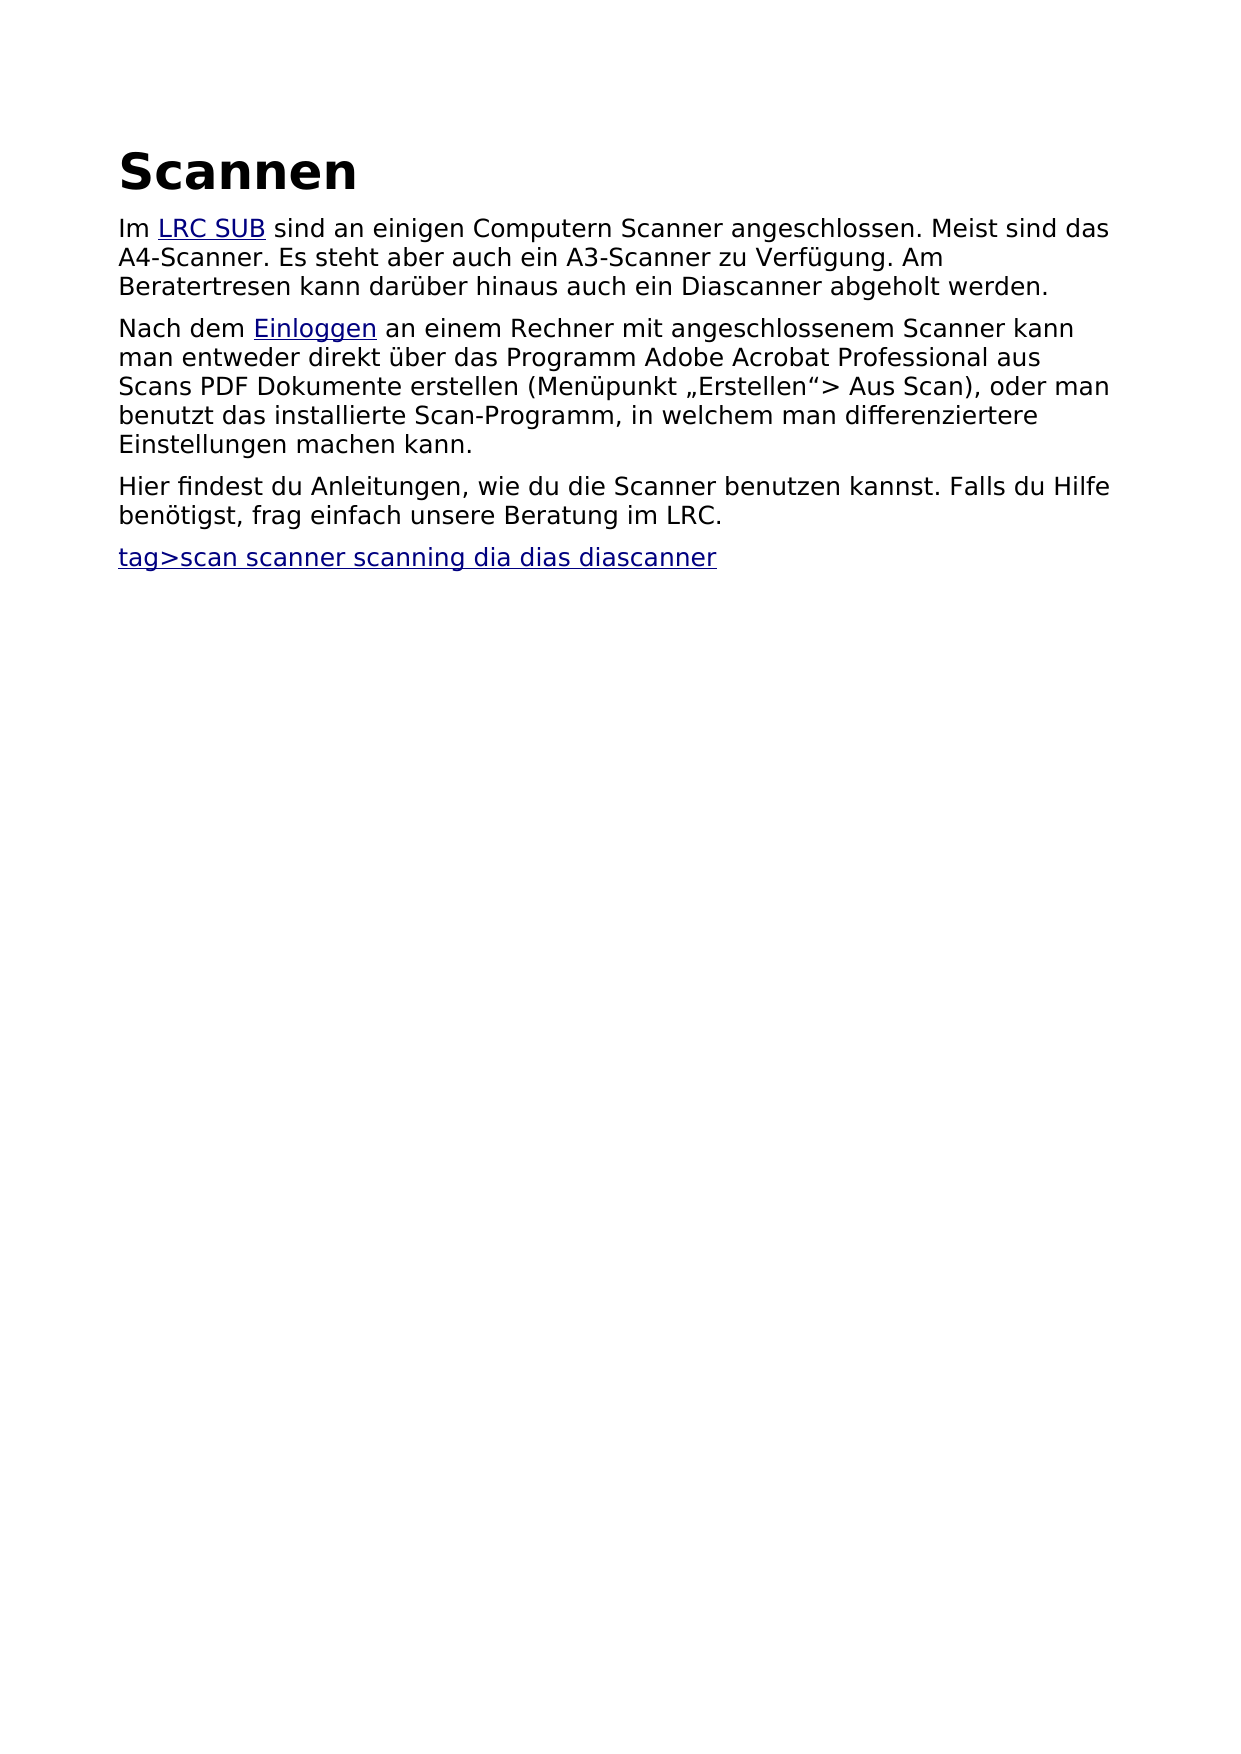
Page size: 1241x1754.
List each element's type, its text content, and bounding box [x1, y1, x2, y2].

text tag>scan scanner scanning dia dias diascanner [118, 543, 1122, 572]
text Nach dem Einloggen an einem Rechner mit angeschlossenem Scanner kann man entweder direkt über das Programm Adobe Acrobat Professional aus Scans PDF Dokumente erstellen (Menüpunkt „Erstellen“> Aus Scan), oder man benutzt das installierte Scan-Programm, in welchem man differenziertere Einstellungen machen kann. [118, 314, 1122, 460]
text Hier findest du Anleitungen, wie du die Scanner benutzen kannst. Falls du Hilfe benötigst, frag einfach unsere Beratung im LRC. [118, 472, 1122, 531]
text Im LRC SUB sind an einigen Computern Scanner angeschlossen. Meist sind das A4-Scanner. Es steht aber auch ein A3-Scanner zu Verfügung. Am Beratertresen kann darüber hinaus auch ein Diascanner abgeholt werden. [118, 214, 1122, 301]
subtitle Scannen [118, 143, 1122, 201]
